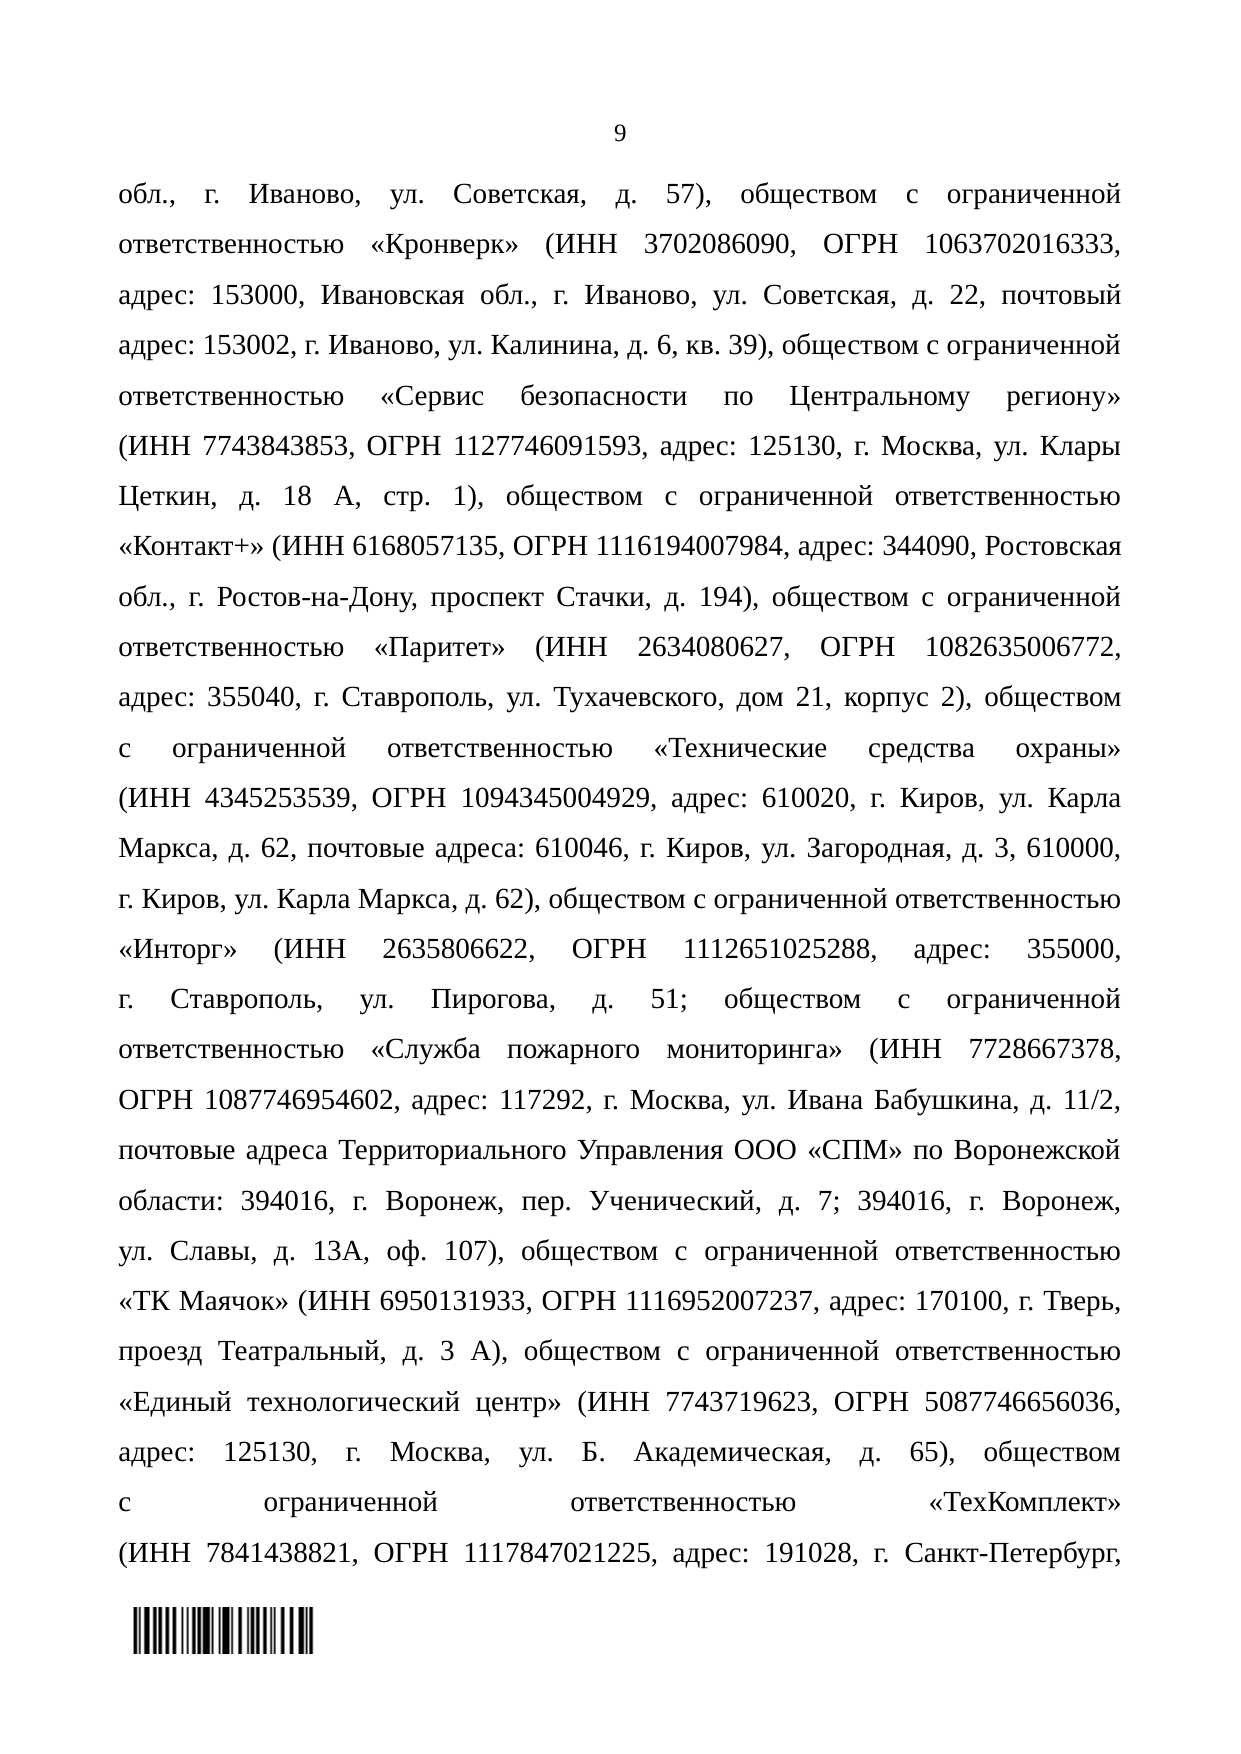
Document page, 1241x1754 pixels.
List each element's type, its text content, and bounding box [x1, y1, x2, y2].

text обл., г. Иваново, ул. Советская, д. 57), обществом с ограниченной ответственностью «Кронверк» (ИНН 3702086090, ОГРН 1063702016333, адрес: 153000, Ивановская обл., г. Иваново, ул. Советская, д. 22, почтовый адрес: 153002, г. Иваново, ул. Калинина, д. 6, кв. 39), обществом с ограниченной ответственностью «Сервис безопасности по Центральному региону» (ИНН 7743843853, ОГРН 1127746091593, адрес: 125130, г. Москва, ул. Клары Цеткин, д. 18 А, стр. 1), обществом с ограниченной ответственностью «Контакт+» (ИНН 6168057135, ОГРН 1116194007984, адрес: 344090, Ростовская обл., г. Ростов-на-Дону, проспект Стачки, д. 194), обществом с ограниченной ответственностью «Паритет» (ИНН 2634080627, ОГРН 1082635006772, адрес: 355040, г. Ставрополь, ул. Тухачевского, дом 21, корпус 2), обществом с ограниченной ответственностью «Технические средства охраны» (ИНН 4345253539, ОГРН 1094345004929, адрес: 610020, г. Киров, ул. Карла Маркса, д. 62, почтовые адреса: 610046, г. Киров, ул. Загородная, д. 3, 610000, г. Киров, ул. Карла Маркса, д. 62), обществом с ограниченной ответственностью «Инторг» (ИНН 2635806622, ОГРН 1112651025288, адрес: 355000, г. Ставрополь, ул. Пирогова, д. 51; обществом с ограниченной ответственностью «Служба пожарного мониторинга» (ИНН 7728667378, ОГРН 1087746954602, адрес: 117292, г. Москва, ул. Ивана Бабушкина, д. 11/2, почтовые адреса Территориального Управления ООО «СПМ» по Воронежской области: 394016, г. Воронеж, пер. Ученический, д. 7; 394016, г. Воронеж, ул. Славы, д. 13А, оф. 107), обществом с ограниченной ответственностью «ТК Маячок» (ИНН 6950131933, ОГРН 1116952007237, адрес: 170100, г. Тверь, проезд Театральный, д. 3 А), обществом с ограниченной ответственностью «Единый технологический центр» (ИНН 7743719623, ОГРН 5087746656036, адрес: 125130, г. Москва, ул. Б. Академическая, д. 65), обществом с ограниченной ответственностью «ТехКомплект» (ИНН 7841438821, ОГРН 1117847021225, адрес: 191028, г. Санкт-Петербург, [118, 176, 1122, 1568]
picture [118, 1607, 331, 1654]
